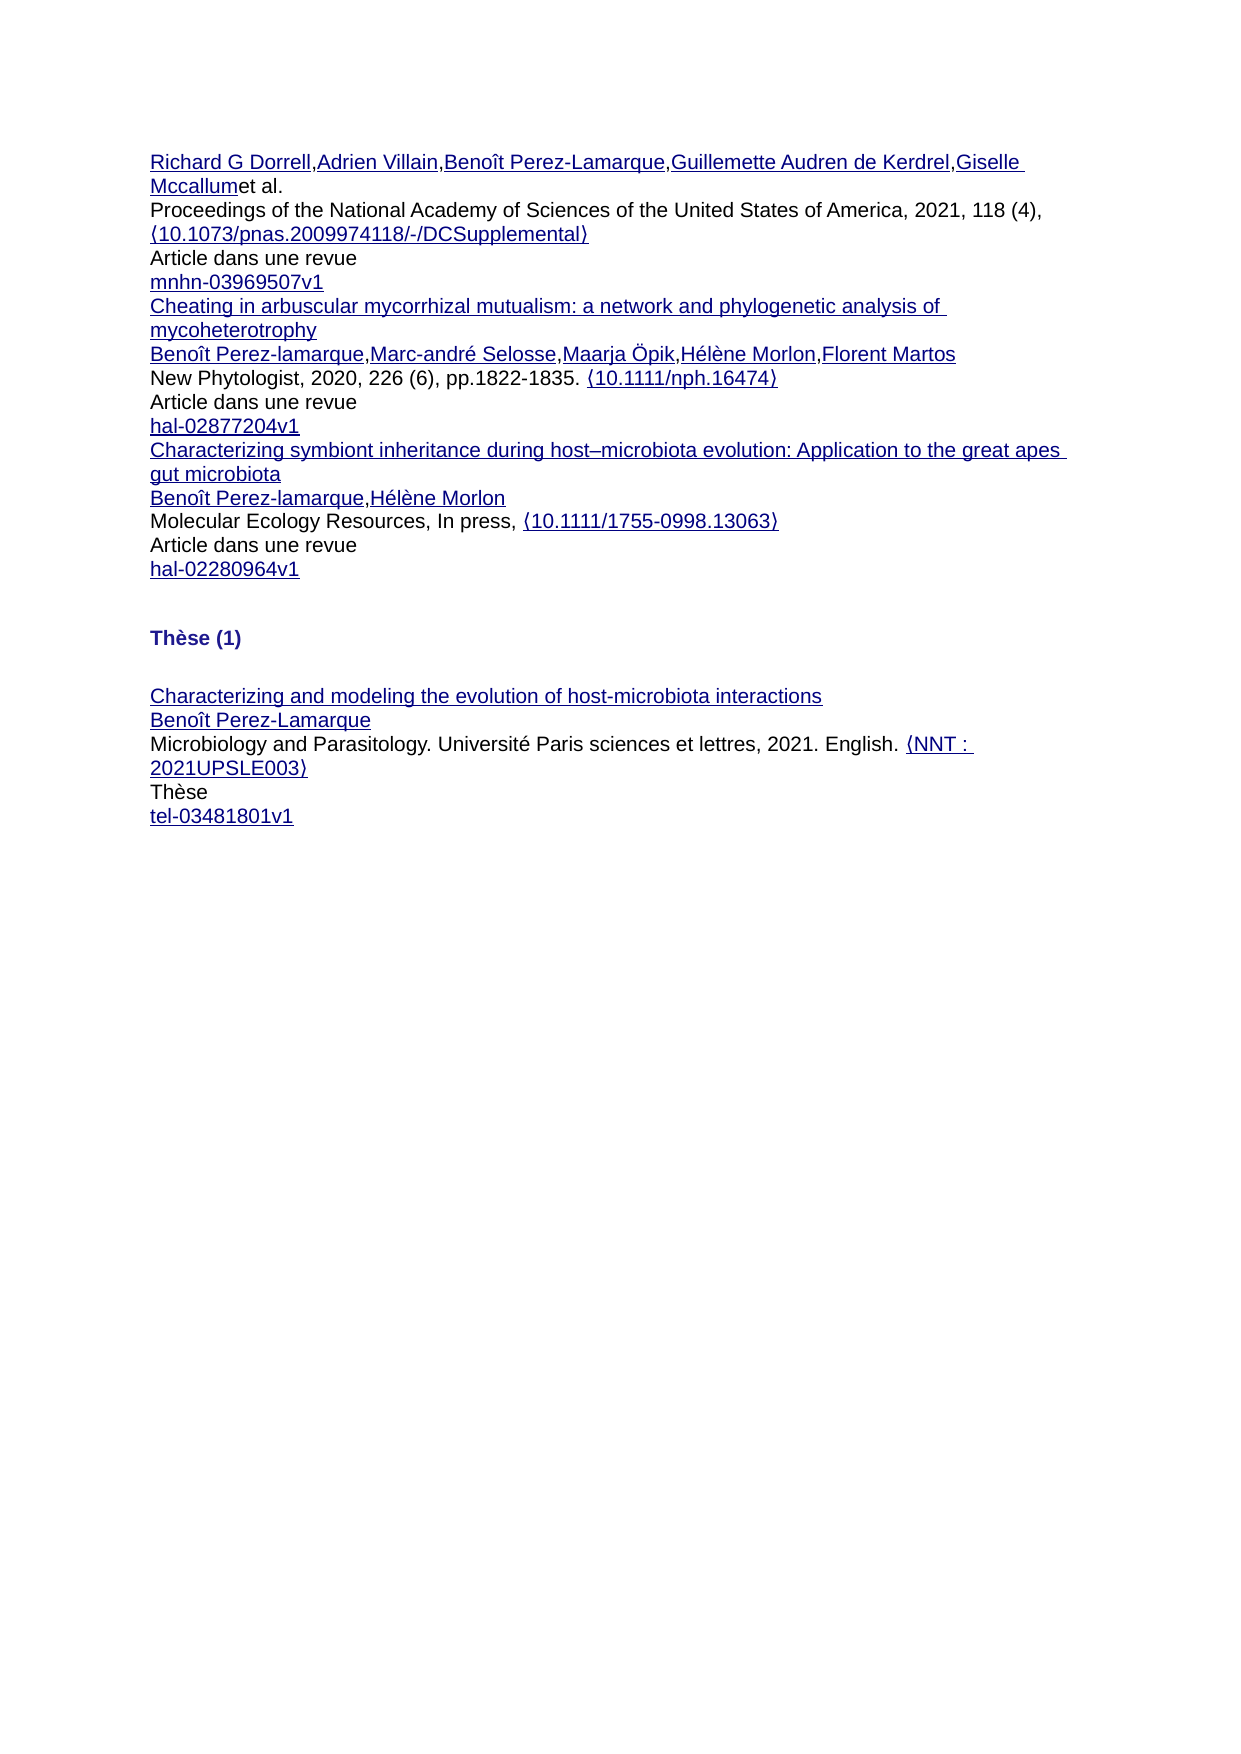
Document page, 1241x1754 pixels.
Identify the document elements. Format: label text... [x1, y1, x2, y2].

table_header Characterizing and modeling the evolution of host-microbiota interactions Benoît Perez-Lamarque Microbiology and Parasitology. Université Paris sciences et lettres, 2021. English. ⟨NNT : 2021UPSLE003⟩ Thèse tel-03481801v1 [150, 684, 1090, 828]
table_cell Cheating in arbuscular mycorrhizal mutualism: a network and phylogenetic analysis of mycoheterotrophy Benoît Perez‐lamarque,Marc‐andré Selosse,Maarja Öpik,Hélène Morlon,Florent Martos New Phytologist, 2020, 226 (6), pp.1822-1835. ⟨10.1111/nph.16474⟩ Article dans une revue hal-02877204v1 [150, 294, 1090, 437]
subtitle Thèse (1) [150, 626, 1090, 650]
table_cell Characterizing symbiont inheritance during host–microbiota evolution: Application to the great apes gut microbiota Benoît Perez‐lamarque,Hélène Morlon Molecular Ecology Resources, In press, ⟨10.1111/1755-0998.13063⟩ Article dans une revue hal-02280964v1 [150, 438, 1090, 581]
table_cell Richard G Dorrell,Adrien Villain,Benoît Perez-Lamarque,Guillemette Audren de Kerdrel,Giselle Mccallumet al. Proceedings of the National Academy of Sciences of the United States of America, 2021, 118 (4), ⟨10.1073/pnas.2009974118/-/DCSupplemental⟩ Article dans une revue mnhn-03969507v1 [150, 150, 1090, 294]
